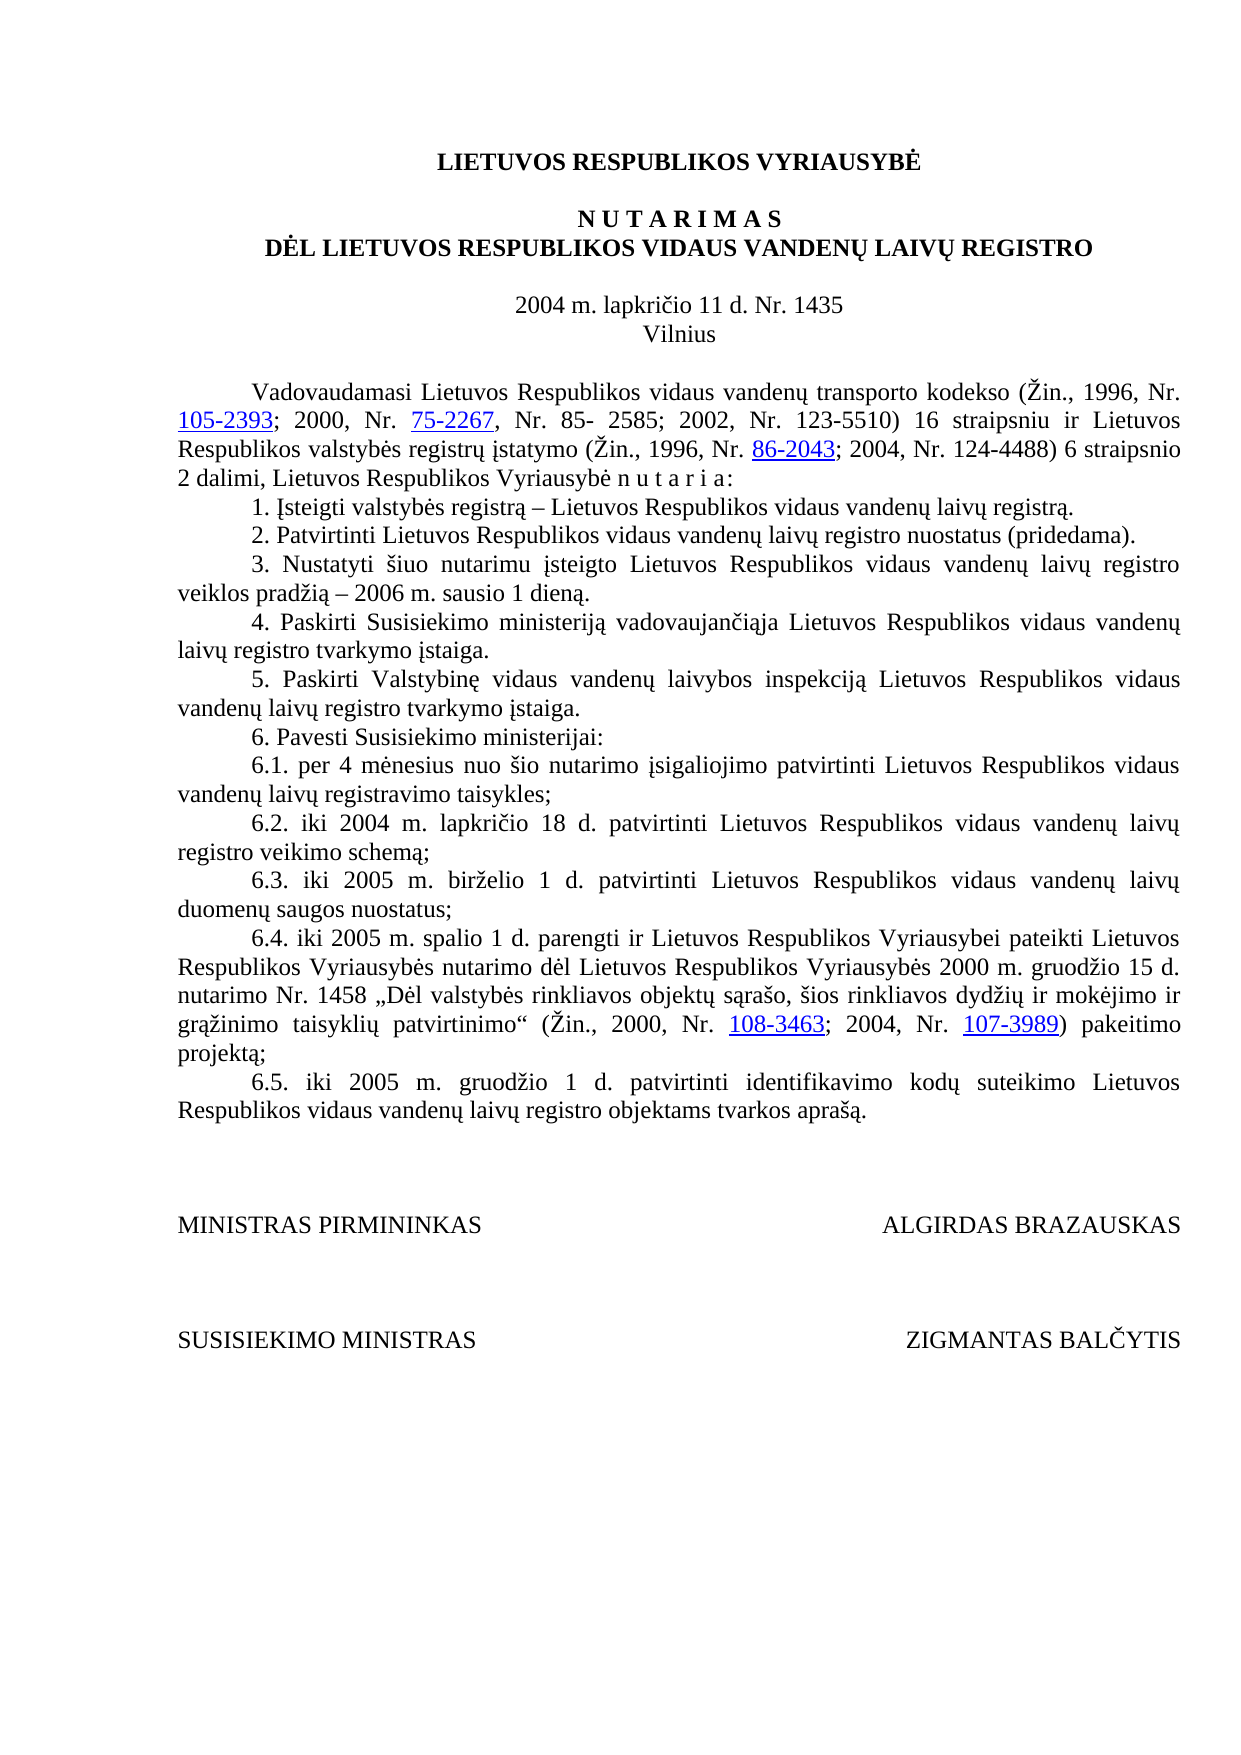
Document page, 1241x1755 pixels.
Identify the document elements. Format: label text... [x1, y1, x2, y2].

text Vadovaudamasi Lietuvos Respublikos vidaus vandenų transporto kodekso (Žin., 1996, Nr. 105-2393; 2000, Nr. 75-2267, Nr. 85- 2585; 2002, Nr. 123-5510) 16 straipsniu ir Lietuvos Respublikos valstybės registrų įstatymo (Žin., 1996, Nr. 86-2043; 2004, Nr. 124-4488) 6 straipsnio 2 dalimi, Lietuvos Respublikos Vyriausybė nutaria: [177, 377, 1181, 492]
text 4. Paskirti Susisiekimo ministeriją vadovaujančiąja Lietuvos Respublikos vidaus vandenų laivų registro tvarkymo įstaiga. [177, 607, 1181, 664]
text 3. Nustatyti šiuo nutarimu įsteigto Lietuvos Respublikos vidaus vandenų laivų registro veiklos pradžią – 2006 m. sausio 1 dieną. [177, 549, 1181, 607]
text N U T A R I M A S [177, 204, 1181, 233]
text 5. Paskirti Valstybinę vidaus vandenų laivybos inspekciją Lietuvos Respublikos vidaus vandenų laivų registro tvarkymo įstaiga. [177, 664, 1181, 722]
text Vilnius [177, 319, 1181, 348]
text 6. Pavesti Susisiekimo ministerijai: [177, 722, 1181, 751]
text 2004 m. lapkričio 11 d. Nr. 1435 [177, 291, 1181, 319]
text LIETUVOS RESPUBLIKOS VYRIAUSYBĖ [177, 147, 1181, 176]
text 6.3. iki 2005 m. birželio 1 d. patvirtinti Lietuvos Respublikos vidaus vandenų laivų duomenų saugos nuostatus; [177, 866, 1181, 923]
text MINISTRAS PIRMININKAS ALGIRDAS BRAZAUSKAS [177, 1211, 1181, 1239]
text 2. Patvirtinti Lietuvos Respublikos vidaus vandenų laivų registro nuostatus (pridedama). [177, 521, 1181, 549]
text 6.2. iki 2004 m. lapkričio 18 d. patvirtinti Lietuvos Respublikos vidaus vandenų laivų registro veikimo schemą; [177, 808, 1181, 866]
text 6.1. per 4 mėnesius nuo šio nutarimo įsigaliojimo patvirtinti Lietuvos Respublikos vidaus vandenų laivų registravimo taisykles; [177, 751, 1181, 808]
text DĖL LIETUVOS RESPUBLIKOS VIDAUS VANDENŲ LAIVŲ REGISTRO [177, 233, 1181, 262]
text 6.5. iki 2005 m. gruodžio 1 d. patvirtinti identifikavimo kodų suteikimo Lietuvos Respublikos vidaus vandenų laivų registro objektams tvarkos aprašą. [177, 1067, 1181, 1124]
text 6.4. iki 2005 m. spalio 1 d. parengti ir Lietuvos Respublikos Vyriausybei pateikti Lietuvos Respublikos Vyriausybės nutarimo dėl Lietuvos Respublikos Vyriausybės 2000 m. gruodžio 15 d. nutarimo Nr. 1458 „Dėl valstybės rinkliavos objektų sąrašo, šios rinkliavos dydžių ir mokėjimo ir grąžinimo taisyklių patvirtinimo“ (Žin., 2000, Nr. 108-3463; 2004, Nr. 107-3989) pakeitimo projektą; [177, 923, 1181, 1067]
text SUSISIEKIMO MINISTRAS ZIGMANTAS BALČYTIS [177, 1326, 1181, 1354]
text 1. Įsteigti valstybės registrą – Lietuvos Respublikos vidaus vandenų laivų registrą. [177, 492, 1181, 521]
